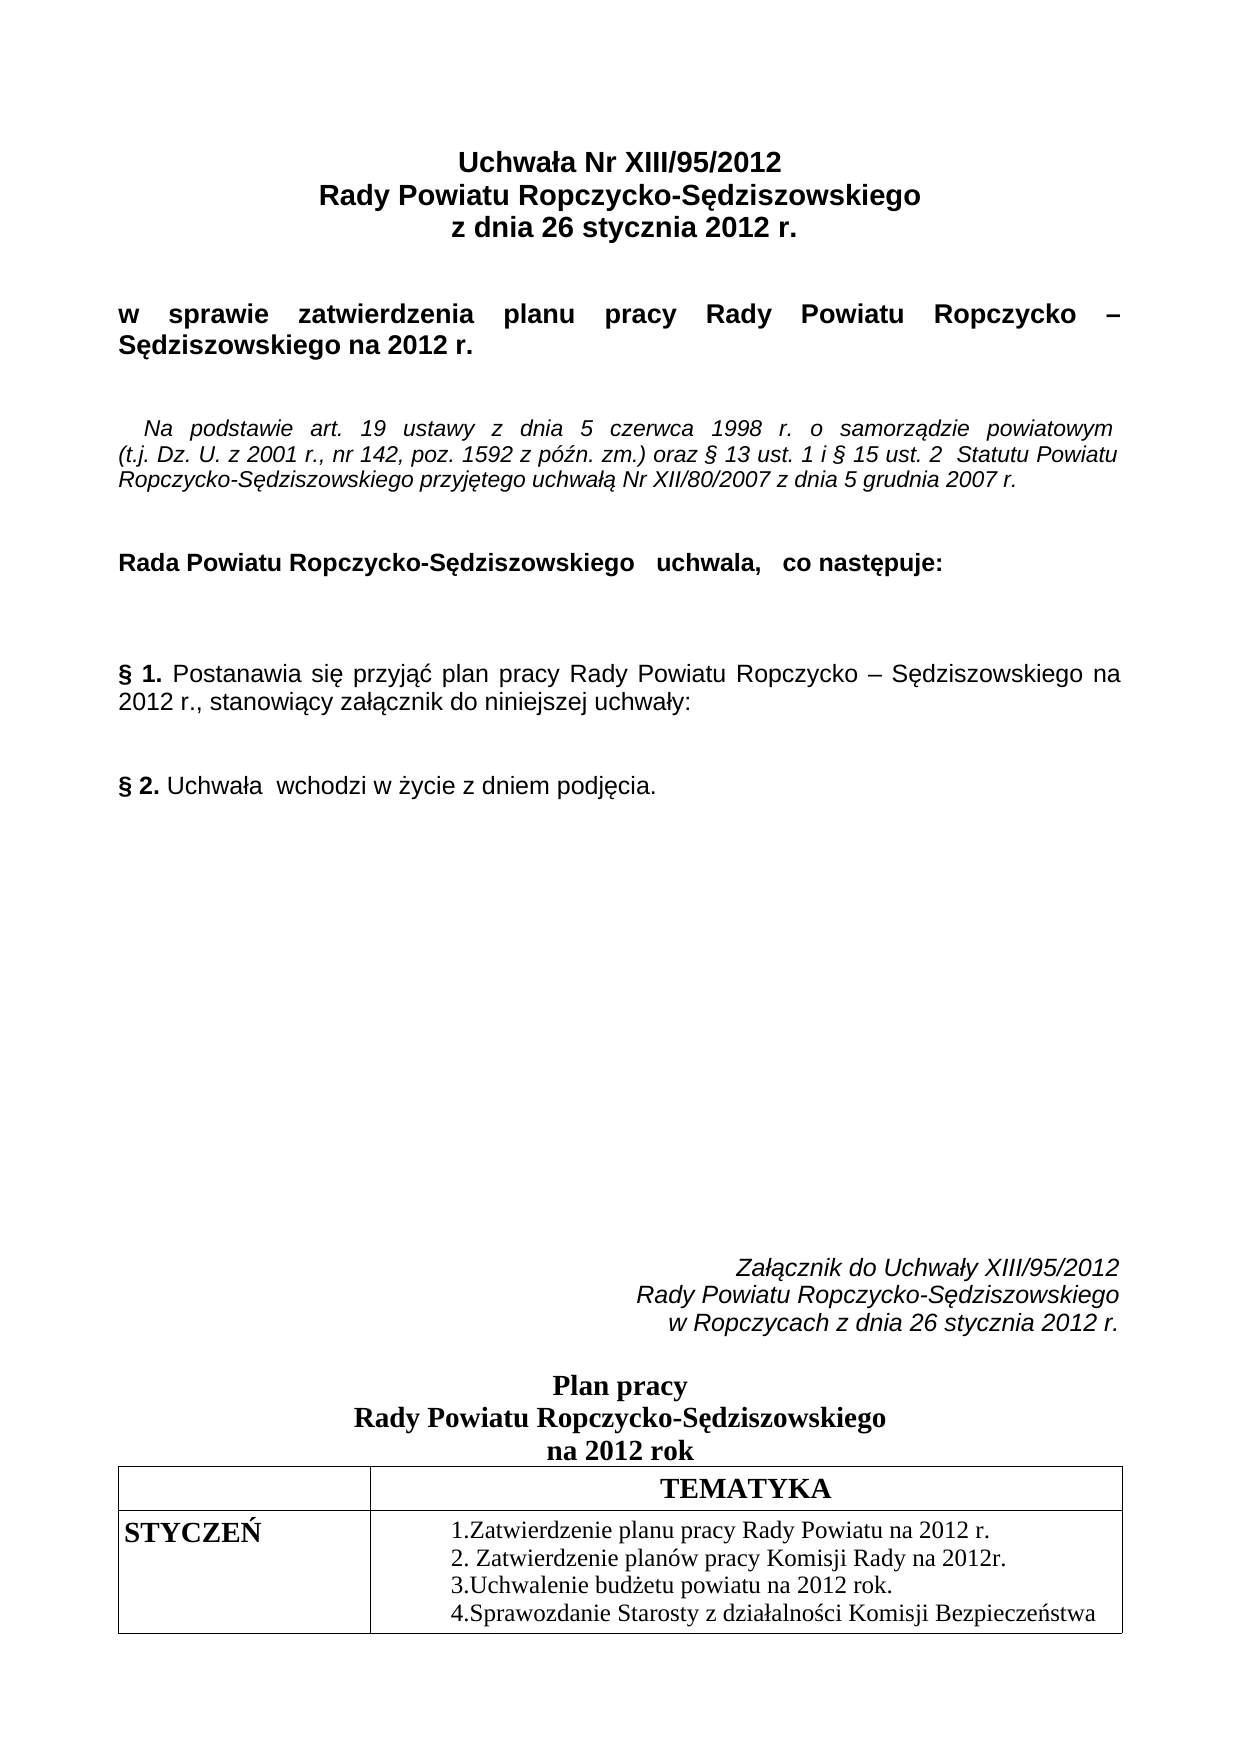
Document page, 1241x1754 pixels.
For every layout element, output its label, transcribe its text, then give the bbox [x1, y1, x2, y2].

text z dnia 26 stycznia 2012 r. [118, 211, 1122, 244]
table_cell STYCZEŃ [119, 1511, 370, 1633]
text Rady Powiatu Ropczycko-Sędziszowskiego [118, 1402, 1122, 1434]
text Rada Powiatu Ropczycko-Sędziszowskiego uchwala, co następuje: [118, 549, 1122, 577]
text w sprawie zatwierdzenia planu pracy Rady Powiatu Ropczycko – Sędziszowskiego na 2012 r. [118, 299, 1122, 360]
table_cell 1.Zatwierdzenie planu pracy Rady Powiatu na 2012 r. 2. Zatwierdzenie planów pracy Komisji Rady na 2012r. 3.Uchwalenie budżetu powiatu na 2012 rok. 4.Sprawozdanie Starosty z działalności Komisji Bezpieczeństwa [371, 1511, 1122, 1633]
text Na podstawie art. 19 ustawy z dnia 5 czerwca 1998 r. o samorządzie powiatowym (t.j. Dz. U. z 2001 r., nr 142, poz. 1592 z późn. zm.) oraz § 13 ust. 1 i § 15 ust. 2 Statutu Powiatu Ropczycko-Sędziszowskiego przyjętego uchwałą Nr XII/80/2007 z dnia 5 grudnia 2007 r. [118, 416, 1122, 493]
text Rady Powiatu Ropczycko-Sędziszowskiego [118, 178, 1122, 211]
text Plan pracy [118, 1369, 1122, 1402]
text Rady Powiatu Ropczycko-Sędziszowskiego [118, 1281, 1122, 1309]
text w Ropczycach z dnia 26 stycznia 2012 r. [118, 1309, 1122, 1337]
text § 2. Uchwała wchodzi w życie z dniem podjęcia. [118, 772, 1122, 800]
text § 1. Postanawia się przyjąć plan pracy Rady Powiatu Ropczycko – Sędziszowskiego na 2012 r., stanowiący załącznik do niniejszej uchwały: [118, 660, 1122, 716]
text Załącznik do Uchwały XIII/95/2012 [118, 1253, 1122, 1281]
text Uchwała Nr XIII/95/2012 [118, 146, 1122, 178]
text na 2012 rok [118, 1434, 1122, 1466]
table_header [119, 1467, 370, 1510]
table_header TEMATYKA [371, 1467, 1122, 1510]
